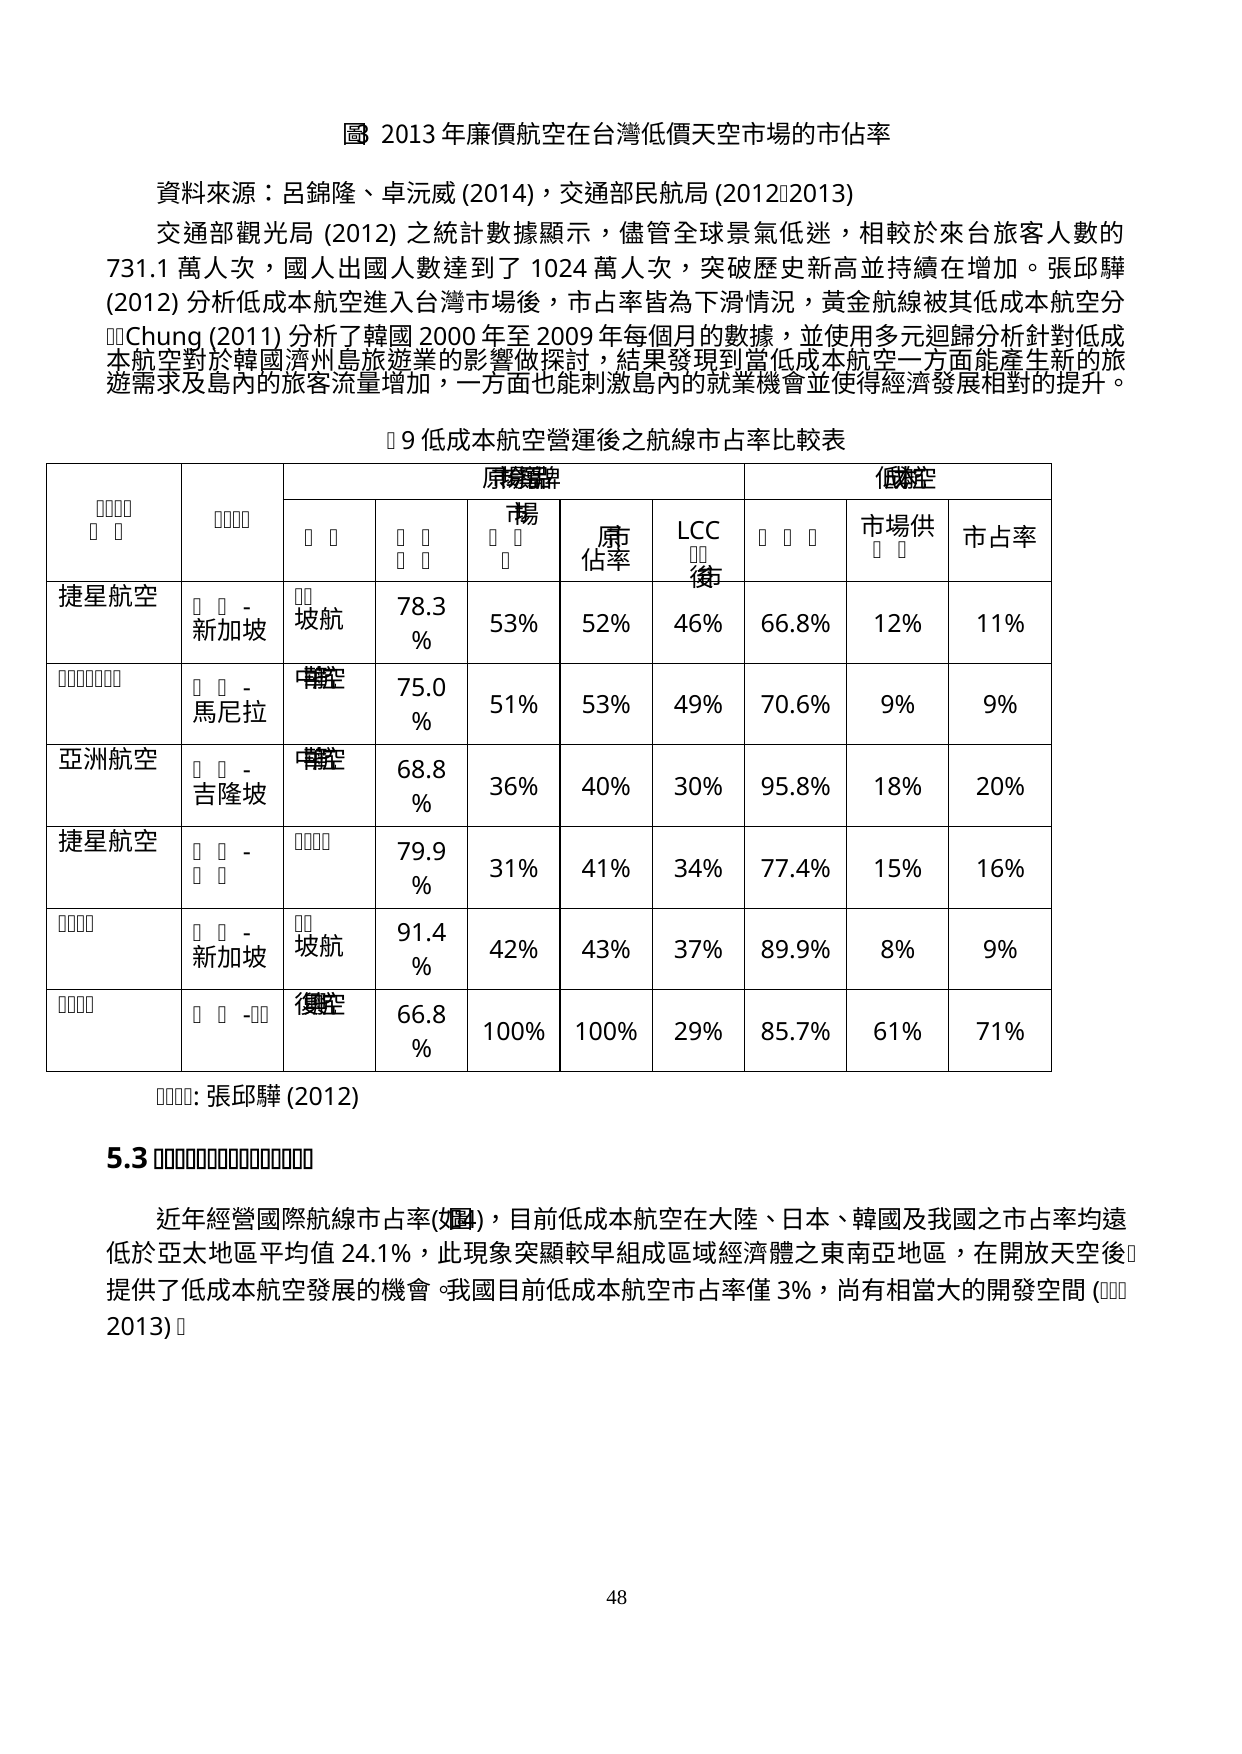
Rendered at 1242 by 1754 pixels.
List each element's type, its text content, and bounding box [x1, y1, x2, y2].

table_cell 41% [561, 827, 652, 908]
table_cell 中華航空 [284, 745, 375, 826]
table_cell 70.6% [745, 664, 846, 744]
table_cell 9% [949, 909, 1051, 989]
table_header 開航航線 [182, 464, 283, 581]
table_cell 12% [847, 582, 948, 663]
table_cell 66.8% [745, 582, 846, 663]
table_cell 31% [468, 827, 559, 908]
table_cell 40% [561, 745, 652, 826]
table_cell 原市佔率 [561, 500, 652, 581]
table_header 廉價航空業者 [47, 464, 181, 581]
table_cell 市場供給率 [847, 500, 948, 581]
table_cell 捷星航空 [47, 827, 181, 908]
table_cell 臺北-新加坡 [182, 909, 283, 989]
table_cell 89.9% [745, 909, 846, 989]
text 圖3 2013年廉價航空在台灣低價天空市場的市佔率 [106, 114, 1127, 151]
table_cell 11% [949, 582, 1051, 663]
table_cell 中華航空 [284, 664, 375, 744]
table_cell 市場供給率 [468, 500, 559, 581]
table_cell 15% [847, 827, 948, 908]
table_cell 46% [653, 582, 744, 663]
table_cell 載客率 [745, 500, 846, 581]
table_cell 原載客率 [376, 500, 467, 581]
table_cell 16% [949, 827, 1051, 908]
table_cell 100% [468, 990, 559, 1071]
table_cell 49% [653, 664, 744, 744]
text 資料來源：呂錦隆、卓沅威 (2014)，交通部民航局 (2012、2013) [106, 176, 1127, 210]
table_cell 91.4% [376, 909, 467, 989]
table_cell 釜山航空 [47, 990, 181, 1071]
table_cell 36% [468, 745, 559, 826]
table_cell 日本航空 [284, 827, 375, 908]
text 表9 低成本航空營運後之航線市占率比較表 [106, 423, 1127, 457]
table_cell 臺北-新加坡 [182, 582, 283, 663]
table_cell 18% [847, 745, 948, 826]
table_cell 臺北-吉隆坡 [182, 745, 283, 826]
table_cell 51% [468, 664, 559, 744]
table_cell 68.8% [376, 745, 467, 826]
table_cell 61% [847, 990, 948, 1071]
table_cell 95.8% [745, 745, 846, 826]
table_cell 79.9% [376, 827, 467, 908]
table_header 低成本航空 [745, 464, 1051, 499]
table_cell 53% [468, 582, 559, 663]
table_cell 78.3% [376, 582, 467, 663]
table_cell 新加坡航空 [284, 909, 375, 989]
table_cell 29% [653, 990, 744, 1071]
table_cell 75.0% [376, 664, 467, 744]
table_cell 新加坡航空 [284, 582, 375, 663]
table_cell 9% [949, 664, 1051, 744]
table_cell 30% [653, 745, 744, 826]
table_cell 市占率 [949, 500, 1051, 581]
table_cell 業者 [284, 500, 375, 581]
table_cell 臺北-釜山 [182, 990, 283, 1071]
table_cell 77.4% [745, 827, 846, 908]
subtitle 5.3評估國籍航空營運低成本航空分析 [106, 1137, 1127, 1177]
table_cell 復興航空 [284, 990, 375, 1071]
table_cell 臺北-大阪 [182, 827, 283, 908]
table_cell 71% [949, 990, 1051, 1071]
table_cell 捷星航空 [47, 582, 181, 663]
text 資料來源: 張邱驊 (2012) [106, 1078, 1127, 1112]
text 交通部觀光局 (2012) 之統計數據顯示，儘管全球景氣低迷，相較於來台旅客人數的731.1萬人次，國人出國人數達到了1024萬人次，突破歷史新高並持續在增加。張邱驊(2012) 分析低成本航空進入台灣市場後，市占率皆為下滑情況，黃金航線被其低成本航空分食。Chung (2011) 分析了韓國2000年至2009年每個月的數據，並使用多元迴歸分析針對低成本航空對於韓國濟州島旅遊業的影響做探討，結果發現到當低成本航空一方面能產生新的旅遊需求及島內的旅客流量增加，一方面也能刺激島內的就業機會並使得經濟發展相對的提升。 [106, 216, 1127, 398]
table_cell 43% [561, 909, 652, 989]
table_header 原市場領導品牌 [284, 464, 744, 499]
table_cell 宿霧太平洋航空 [47, 664, 181, 744]
table_cell 85.7% [745, 990, 846, 1071]
table_cell 臺北-馬尼拉 [182, 664, 283, 744]
text 近年經營國際航線市占率(如圖4)，目前低成本航空在大陸、日本、韓國及我國之市占率均遠低於亞太地區平均值24.1%，此現象突顯較早組成區域經濟體之東南亞地區，在開放天空後，提供了低成本航空發展的機會。我國目前低成本航空市占率僅3%，尚有相當大的開發空間 (廖慧君，2013) 。 [106, 1202, 1127, 1341]
table_cell 9% [847, 664, 948, 744]
table_cell 老虎航空 [47, 909, 181, 989]
table_cell 8% [847, 909, 948, 989]
table_cell 52% [561, 582, 652, 663]
table_cell 37% [653, 909, 744, 989]
table_cell 34% [653, 827, 744, 908]
table_cell LCC開航後市占率 [653, 500, 744, 581]
table_cell 20% [949, 745, 1051, 826]
table_cell 53% [561, 664, 652, 744]
table_cell 亞洲航空 [47, 745, 181, 826]
table_cell 100% [561, 990, 652, 1071]
table_cell 66.8% [376, 990, 467, 1071]
table_cell 42% [468, 909, 559, 989]
